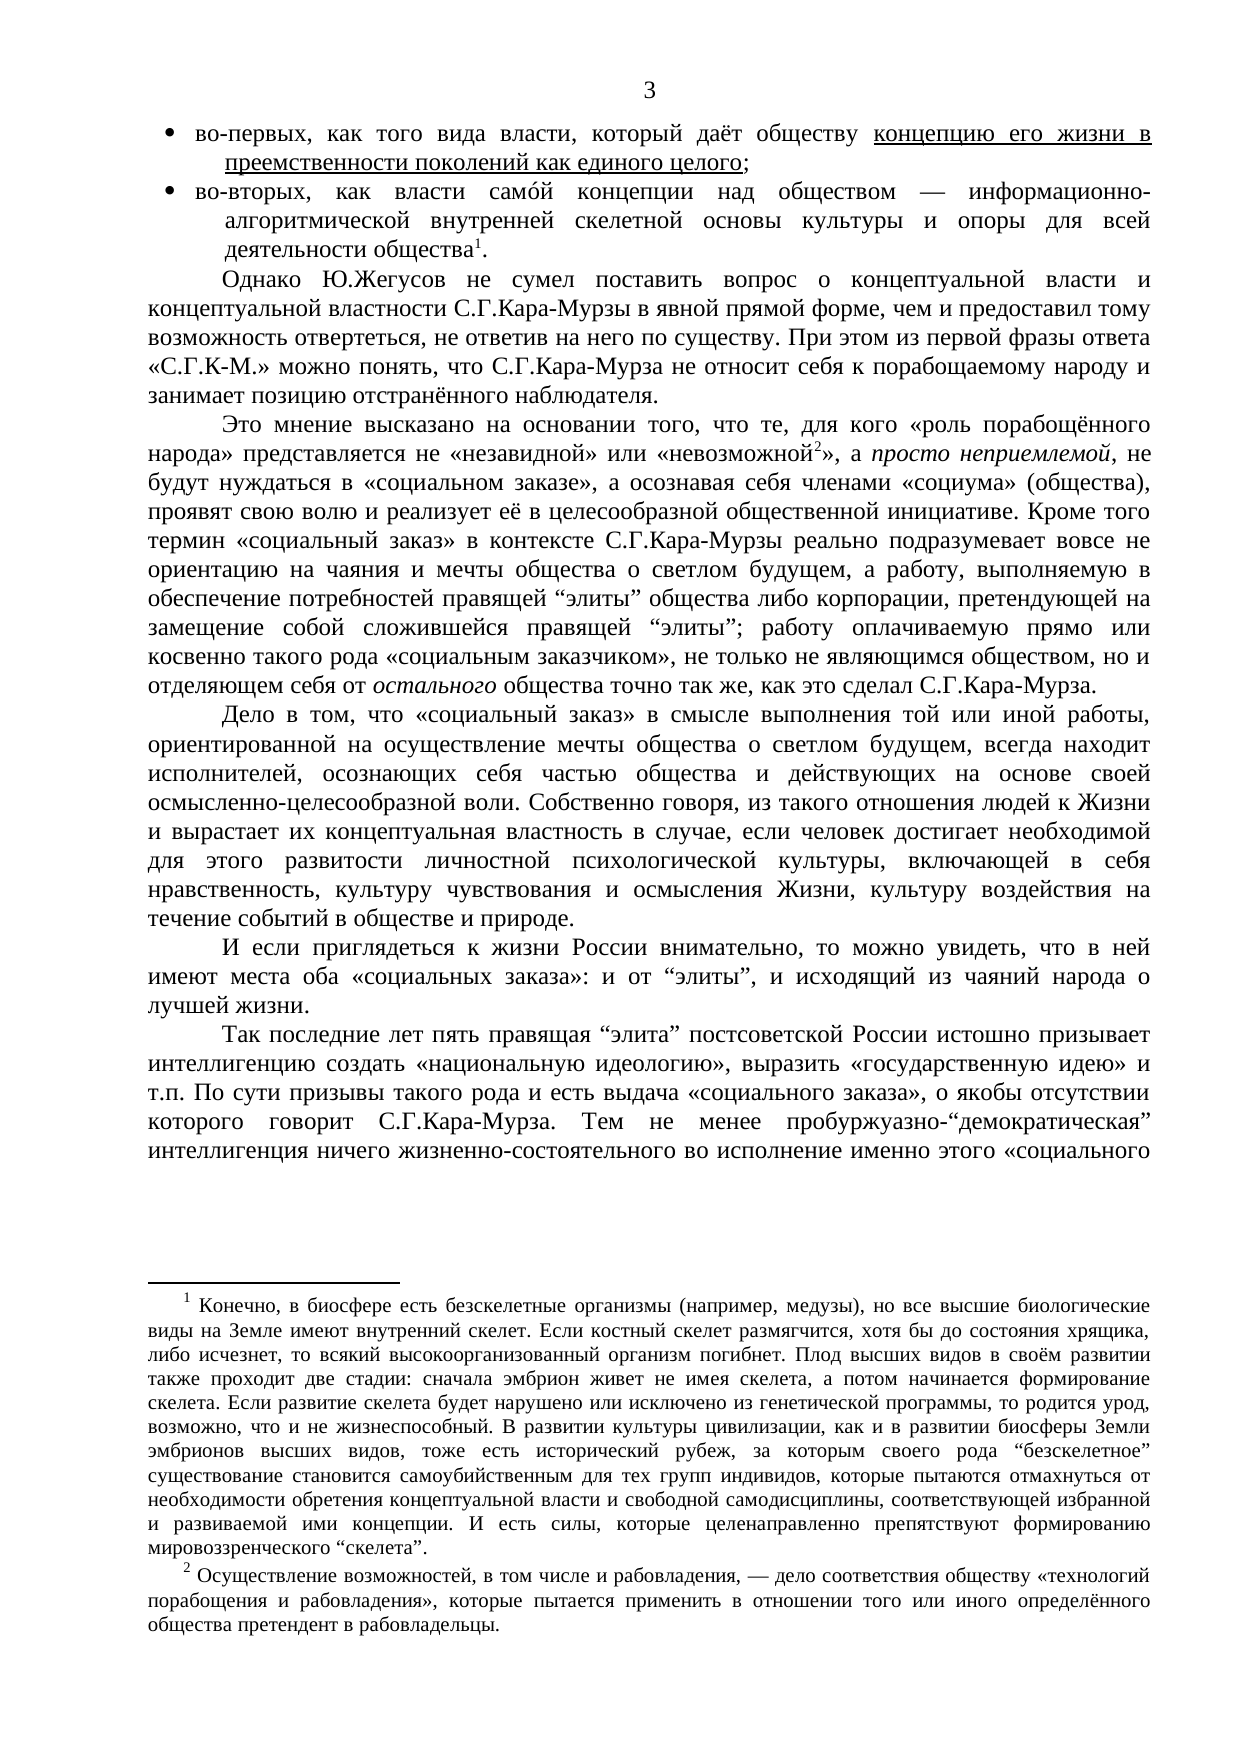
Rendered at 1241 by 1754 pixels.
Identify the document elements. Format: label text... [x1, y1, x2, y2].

text Так последние лет пять правящая “элита” постсоветской России истошно призывает интеллигенцию создать «национальную идеологию», выразить «государственную идею» и т.п. По сути призывы такого рода и есть выдача «социального заказа», о якобы отсутствии которого говорит С.Г.Кара-Мурза. Тем не менее пробуржуазно-“демократическая” интеллигенция ничего жизненно-состоятельного во исполнение именно этого «социального [148, 1019, 1152, 1193]
text Дело в том, что «социальный заказ» в смысле выполнения той или иной работы, ориентированной на осуществление мечты общества о светлом будущем, всегда находит исполнителей, осознающих себя частью общества и действующих на основе своей осмысленно-целесообразной воли. Собственно говоря, из такого отношения людей к Жизни и вырастает их концептуальная властность в случае, если человек достигает необходимой для этого развитости личностной психологической культуры, включающей в себя нравственность, культуру чувствования и осмысления Жизни, культуру воздействия на течение событий в обществе и природе. [148, 699, 1152, 932]
text Осуществление возможностей, в том числе и рабовладения, — дело соответствия обществу «технологий порабощения и рабовладения», которые пытается применить в отношении того или иного определённого общества претендент в рабовладельцы. [148, 1559, 1152, 1636]
list во-вторых, как власти самóй концепции над обществом — информационно-алгоритмической внутренней скелетной основы культуры и опоры для всей деятельности общества. [165, 176, 1152, 263]
text Это мнение высказано на основании того, что те, для кого «роль порабощённого народа» представляется не «незавидной» или «невозможной», а просто неприемлемой, не будут нуждаться в «соци­альном заказе», а осознавая себя членами «социума» (общества), проявят свою волю и реализует её в целесообразной общественной инициативе. Кроме того термин «соци­аль­ный заказ» в контексте С.Г.Кара-Мурзы реально подразумевает вовсе не ориентацию на чаяния и мечты общества о светлом будущем, а работу, выполняемую в обеспечение потребностей правящей “элиты” общества либо корпорации, претендующей на замещение собой сложившейся правящей “элиты”; работу оплачиваемую прямо или косвенно такого рода «социальным заказчиком», не только не являющимся обществом, но и отделяющем себя от остального общества точно так же, как это сделал С.Г.Кара-Мурза. [148, 409, 1152, 699]
text И если приглядеться к жизни России внимательно, то можно увидеть, что в ней имеют места оба «социальных заказа»: и от “элиты”, и исходящий из чаяний народа о лучшей жизни. [148, 932, 1152, 1019]
list во-первых, как того вида власти, который даёт обществу концепцию его жизни в преемственности поколений как единого целого; [165, 118, 1152, 176]
list Конечно, в биосфере есть безскелетные организмы (например, медузы), но все высшие биологические виды на Земле имеют внутренний скелет. Если костный скелет размягчится, хотя бы до состояния хрящика, либо исчезнет, то всякий высокоорганизованный организм погибнет. Плод высших видов в своём развитии также проходит две стадии: сначала эмбрион живет не имея скелета, а потом начинается формирование скелета. Если развитие скелета будет нарушено или исключено из генетической программы, то родится урод, возможно, что и не жизнеспособный. В развитии культуры цивилизации, как и в развитии биосферы Земли эмбрионов высших видов, тоже есть исторический рубеж, за которым своего рода “безскелетное” существование становится самоубийственным для тех групп индивидов, которые пытаются отмахнуться от необходимости обретения концептуальной власти и свободной самодисциплины, соответствующей избранной и развиваемой ими концепции. И есть силы, которые целенаправленно препятствуют формированию мировоззренческого “скелета”. [148, 1289, 1152, 1559]
text Однако Ю.Жегусов не сумел поставить вопрос о концептуальной власти и концептуальной властности С.Г.Кара-Мурзы в явной прямой форме, чем и предоставил тому возможность отвертеться, не ответив на него по существу. При этом из первой фразы ответа «С.Г.К-М.» можно понять, что С.Г.Кара-Мурза не относит себя к порабощаемому народу и занимает позицию отстранённого наблюдателя. [148, 263, 1152, 409]
